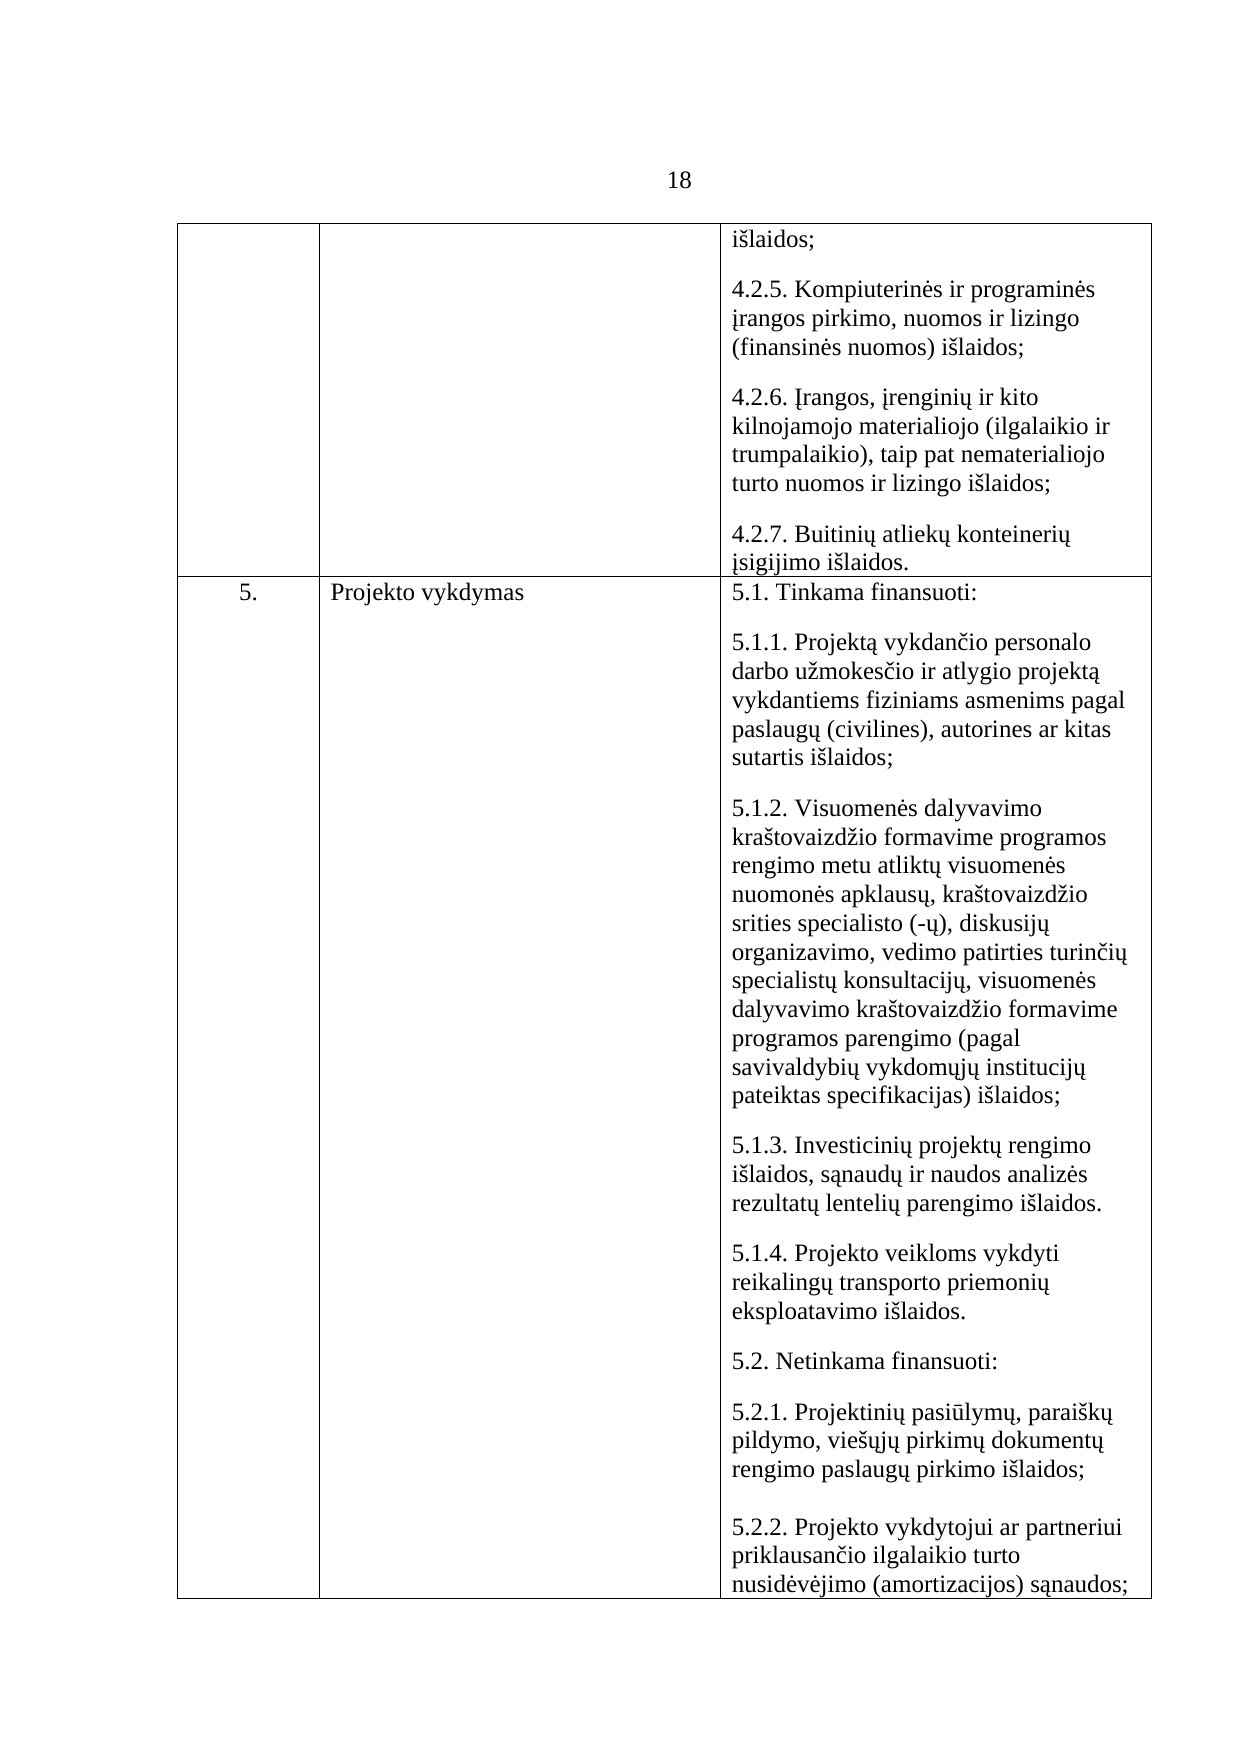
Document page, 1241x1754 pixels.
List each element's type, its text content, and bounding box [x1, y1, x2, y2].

table_cell [178, 224, 319, 576]
table_cell 5. [178, 577, 319, 1598]
table_cell išlaidos; 4.2.5. Kompiuterinės ir programinės įrangos pirkimo, nuomos ir lizingo (finansinės nuomos) išlaidos; 4.2.6. Įrangos, įrenginių ir kito kilnojamojo materialiojo (ilgalaikio ir trumpalaikio), taip pat nematerialiojo turto nuomos ir lizingo išlaidos; 4.2.7. Buitinių atliekų konteinerių įsigijimo išlaidos. [721, 224, 1151, 576]
table_cell Projekto vykdymas [320, 577, 720, 1598]
table_cell [320, 224, 720, 576]
table_cell 5.1. Tinkama finansuoti: 5.1.1. Projektą vykdančio personalo darbo užmokesčio ir atlygio projektą vykdantiems fiziniams asmenims pagal paslaugų (civilines), autorines ar kitas sutartis išlaidos; 5.1.2. Visuomenės dalyvavimo kraštovaizdžio formavime programos rengimo metu atliktų visuomenės nuomonės apklausų, kraštovaizdžio srities specialisto (-ų), diskusijų organizavimo, vedimo patirties turinčių specialistų konsultacijų, visuomenės dalyvavimo kraštovaizdžio formavime programos parengimo (pagal savivaldybių vykdomųjų institucijų pateiktas specifikacijas) išlaidos; 5.1.3. Investicinių projektų rengimo išlaidos, sąnaudų ir naudos analizės rezultatų lentelių parengimo išlaidos. 5.1.4. Projekto veikloms vykdyti reikalingų transporto priemonių eksploatavimo išlaidos. 5.2. Netinkama finansuoti: 5.2.1. Projektinių pasiūlymų, paraiškų pildymo, viešųjų pirkimų dokumentų rengimo paslaugų pirkimo išlaidos; 5.2.2. Projekto vykdytojui ar partneriui priklausančio ilgalaikio turto nusidėvėjimo (amortizacijos) sąnaudos; [721, 577, 1151, 1598]
